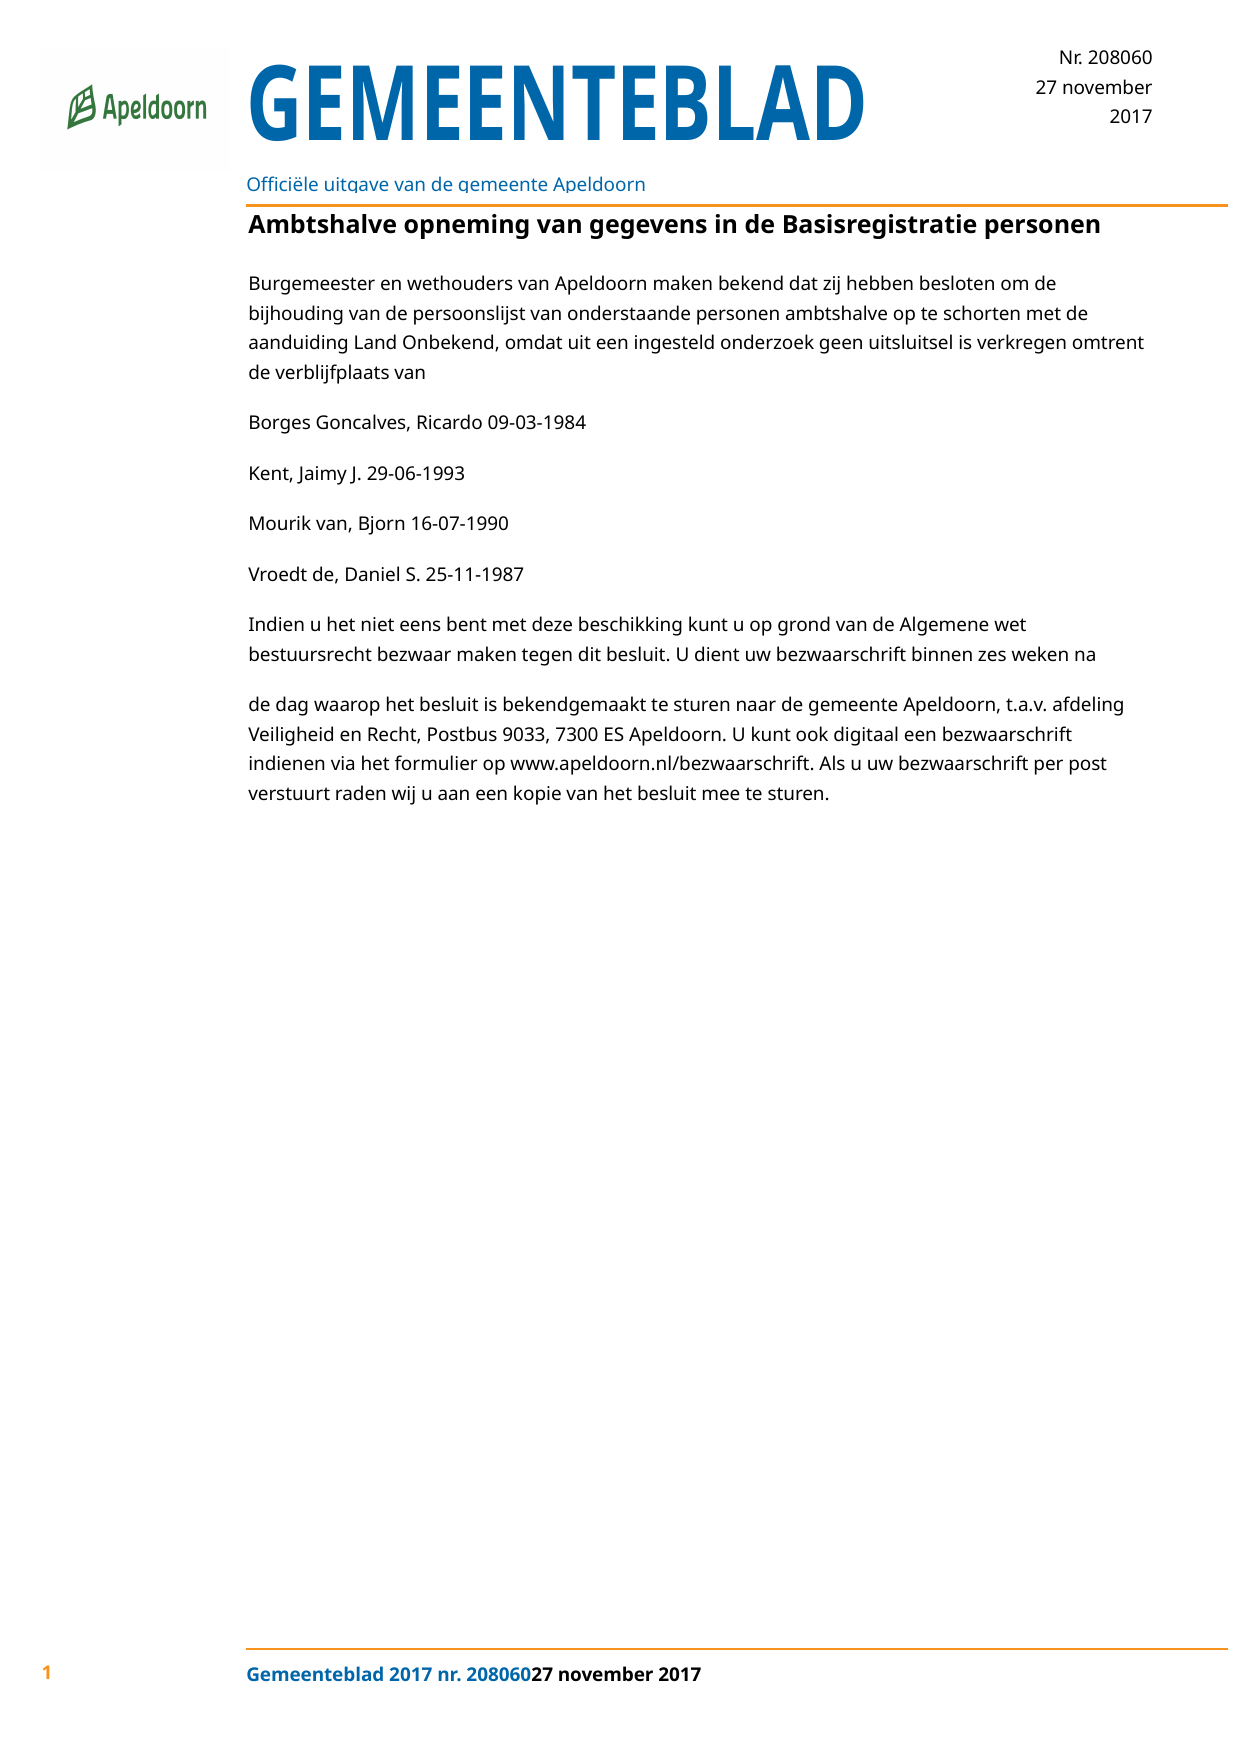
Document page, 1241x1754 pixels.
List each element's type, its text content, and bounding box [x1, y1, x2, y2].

text Kent, Jaimy J. 29-06-1993 [248, 460, 1152, 486]
text de dag waarop het besluit is bekendgemaakt te sturen naar de gemeente Apeldoorn, t.a.v. afdeling Veiligheid en Recht, Postbus 9033, 7300 ES Apeldoorn. U kunt ook digitaal een bezwaarschrift indienen via het formulier op www.apeldoorn.nl/bezwaarschrift. Als u uw bezwaarschrift per post verstuurt raden wij u aan een kopie van het besluit mee te sturen. [248, 691, 1152, 806]
text Borges Goncalves, Ricardo 09-03-1984 [248, 409, 1152, 435]
text Indien u het niet eens bent met deze beschikking kunt u op grond van de Algemene wet bestuursrecht bezwaar maken tegen dit besluit. U dient uw bezwaarschrift binnen zes weken na [248, 611, 1152, 666]
picture [41, 47, 231, 172]
text Ambtshalve opneming van gegevens in de Basisregistratie personen [248, 207, 1152, 241]
text Vroedt de, Daniel S. 25-11-1987 [248, 561, 1152, 586]
text Burgemeester en wethouders van Apeldoorn maken bekend dat zij hebben besloten om de bijhouding van de persoonslijst van onderstaande personen ambtshalve op te schorten met de aanduiding Land Onbekend, omdat uit een ingesteld onderzoek geen uitsluitsel is verkregen omtrent de verblijfplaats van [248, 270, 1152, 385]
text Mourik van, Bjorn 16-07-1990 [248, 510, 1152, 536]
